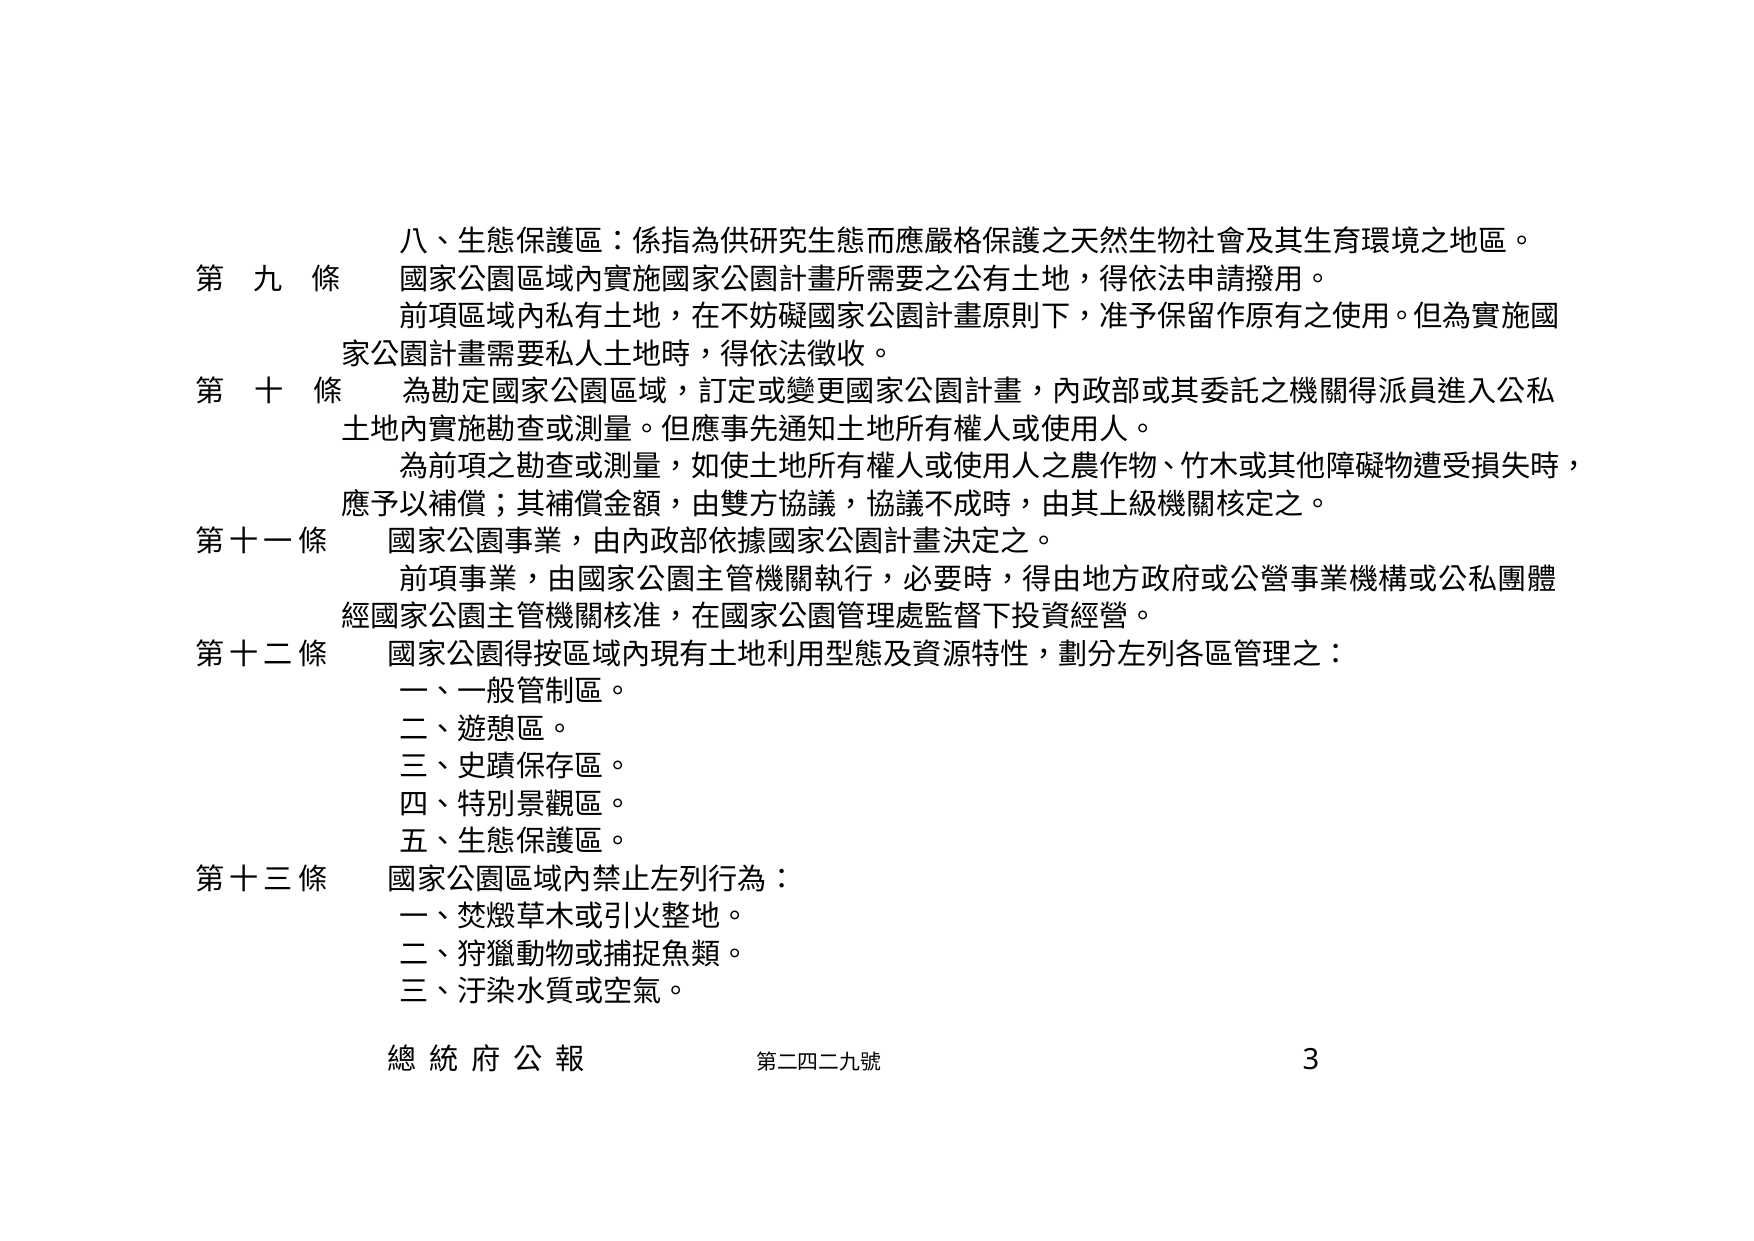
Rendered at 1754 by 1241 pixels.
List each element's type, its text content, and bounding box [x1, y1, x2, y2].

text 第十三條 國家公園區域內禁止左列行為： [195, 859, 1559, 897]
text 第十一條 國家公園事業，由內政部依據國家公園計畫決定之。 [195, 522, 1559, 559]
text 一、焚燬草木或引火整地。 [399, 897, 1559, 934]
text 二、狩獵動物或捕捉魚類。 [399, 934, 1559, 972]
text 第 十 條 為勘定國家公園區域，訂定或變更國家公園計畫，內政部或其委託之機關得派員進入公私土地內實施勘查或測量。但應事先通知土地所有權人或使用人。 [195, 372, 1559, 447]
text 為前項之勘查或測量，如使土地所有權人或使用人之農作物、竹木或其他障礙物遭受損失時，應予以補償；其補償金額，由雙方協議，協議不成時，由其上級機關核定之。 [341, 447, 1559, 522]
text 二、遊憩區。 [399, 709, 1559, 747]
text 八、生態保護區：係指為供研究生態而應嚴格保護之天然生物社會及其生育環境之地區。 [399, 222, 1559, 259]
text 三、汙染水質或空氣。 [399, 972, 1559, 1009]
text 五、生態保護區。 [399, 822, 1559, 859]
text 第 九 條 國家公園區域內實施國家公園計畫所需要之公有土地，得依法申請撥用。 [195, 259, 1559, 297]
text 三、史蹟保存區。 [399, 747, 1559, 784]
text 四、特別景觀區。 [399, 784, 1559, 822]
text 前項區域內私有土地，在不妨礙國家公園計畫原則下，准予保留作原有之使用。但為實施國家公園計畫需要私人土地時，得依法徵收。 [341, 297, 1559, 372]
text 前項事業，由國家公園主管機關執行，必要時，得由地方政府或公營事業機構或公私團體經國家公園主管機關核准，在國家公園管理處監督下投資經營。 [341, 559, 1559, 634]
text 一、一般管制區。 [399, 672, 1559, 709]
text 第十二條 國家公園得按區域內現有土地利用型態及資源特性，劃分左列各區管理之： [195, 634, 1559, 672]
